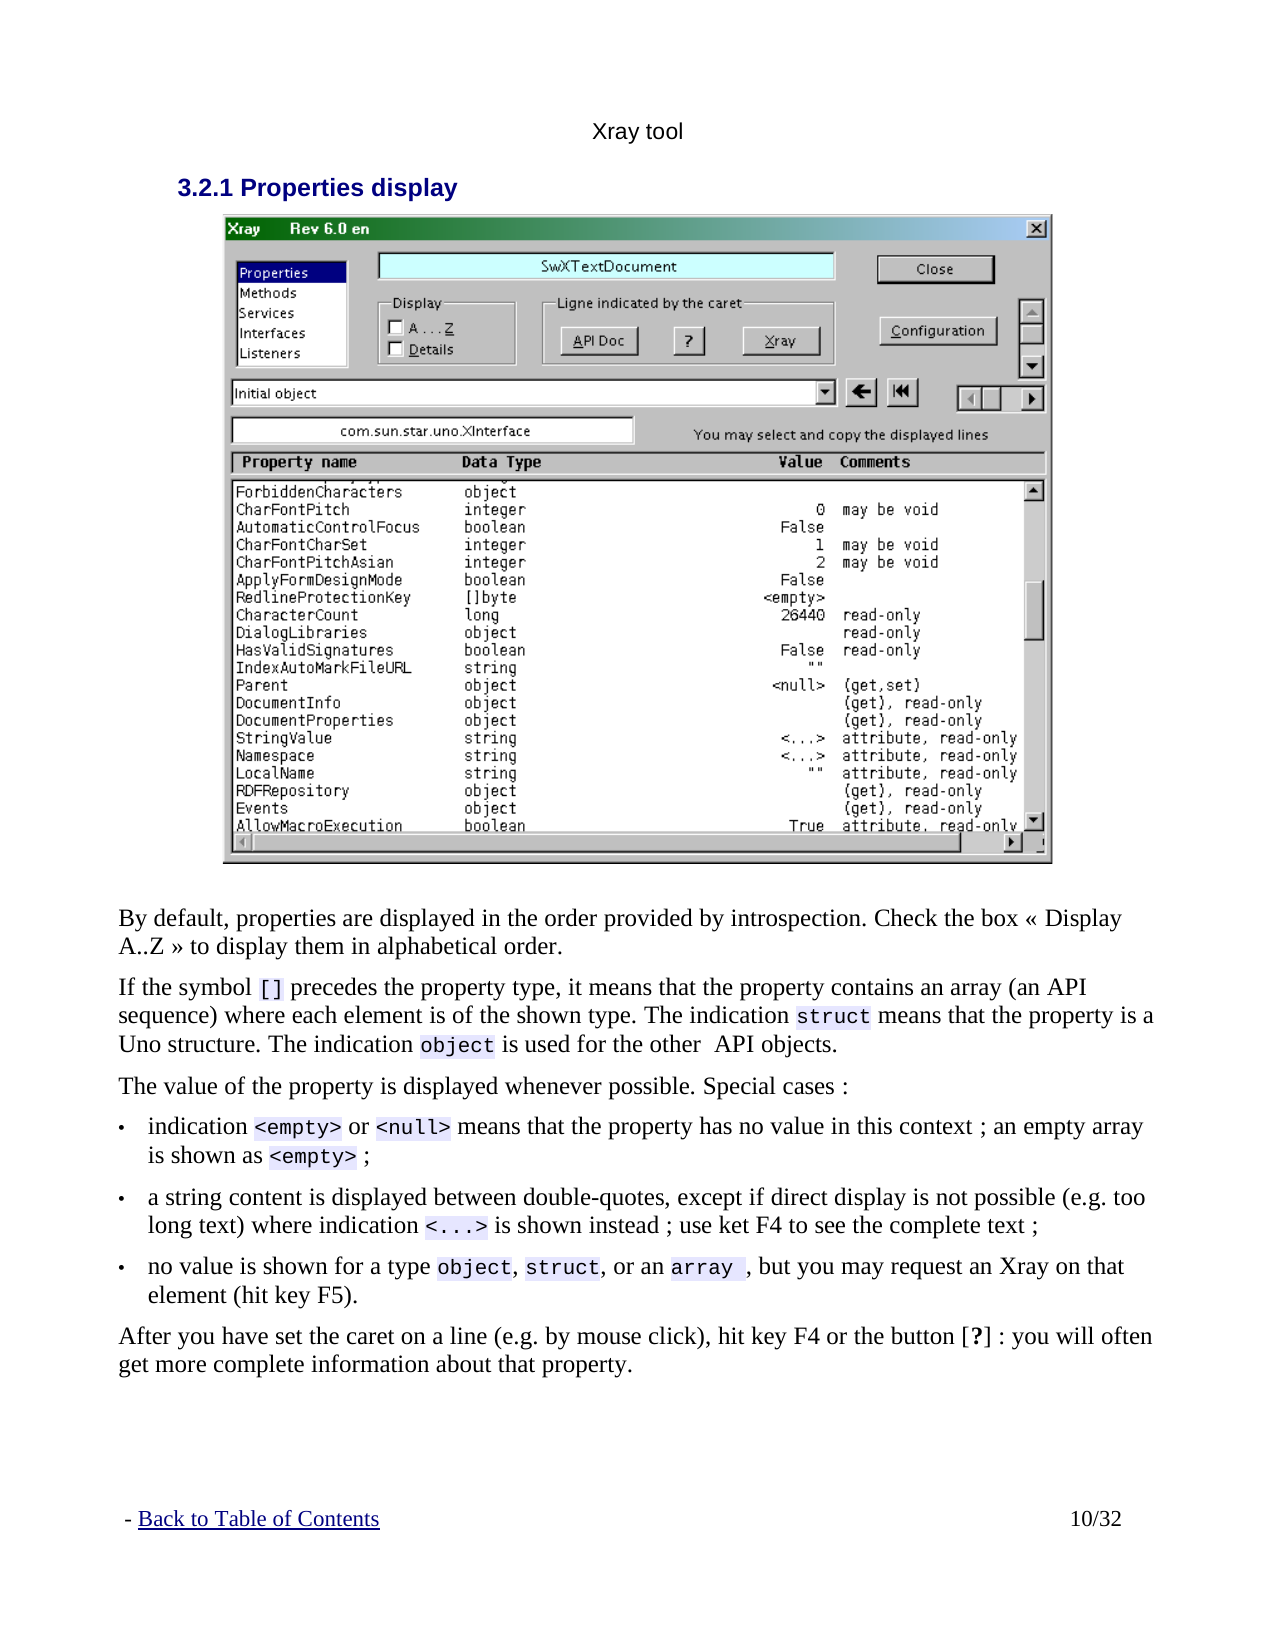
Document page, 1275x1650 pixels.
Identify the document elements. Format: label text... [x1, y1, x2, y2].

subtitle Properties display [177, 174, 1157, 202]
text By default, properties are displayed in the order provided by introspection. Check the box « Display A..Z » to display them in alphabetical order. [118, 904, 1157, 960]
list indication <empty> or <null> means that the property has no value in this context ; an empty array is shown as <empty> ; [118, 1112, 1157, 1170]
list a string content is displayed between double-quotes, except if direct display is not possible (e.g. too long text) where indication <...> is shown instead ; use ket F4 to see the complete text ; [118, 1183, 1157, 1240]
text The value of the property is displayed whenever possible. Special cases : [118, 1072, 1157, 1100]
picture [222, 214, 1053, 864]
text If the symbol [] precedes the property type, it means that the property contains an array (an API sequence) where each element is of the shown type. The indication struct means that the property is a Uno structure. The indication object is used for the other API objects. [118, 972, 1157, 1059]
text After you have set the caret on a line (e.g. by mouse click), hit key F4 or the button [?] : you will often get more complete information about that property. [118, 1322, 1157, 1378]
list no value is shown for a type object, struct, or an array , but you may request an Xray on that element (hit key F5). [118, 1252, 1157, 1309]
